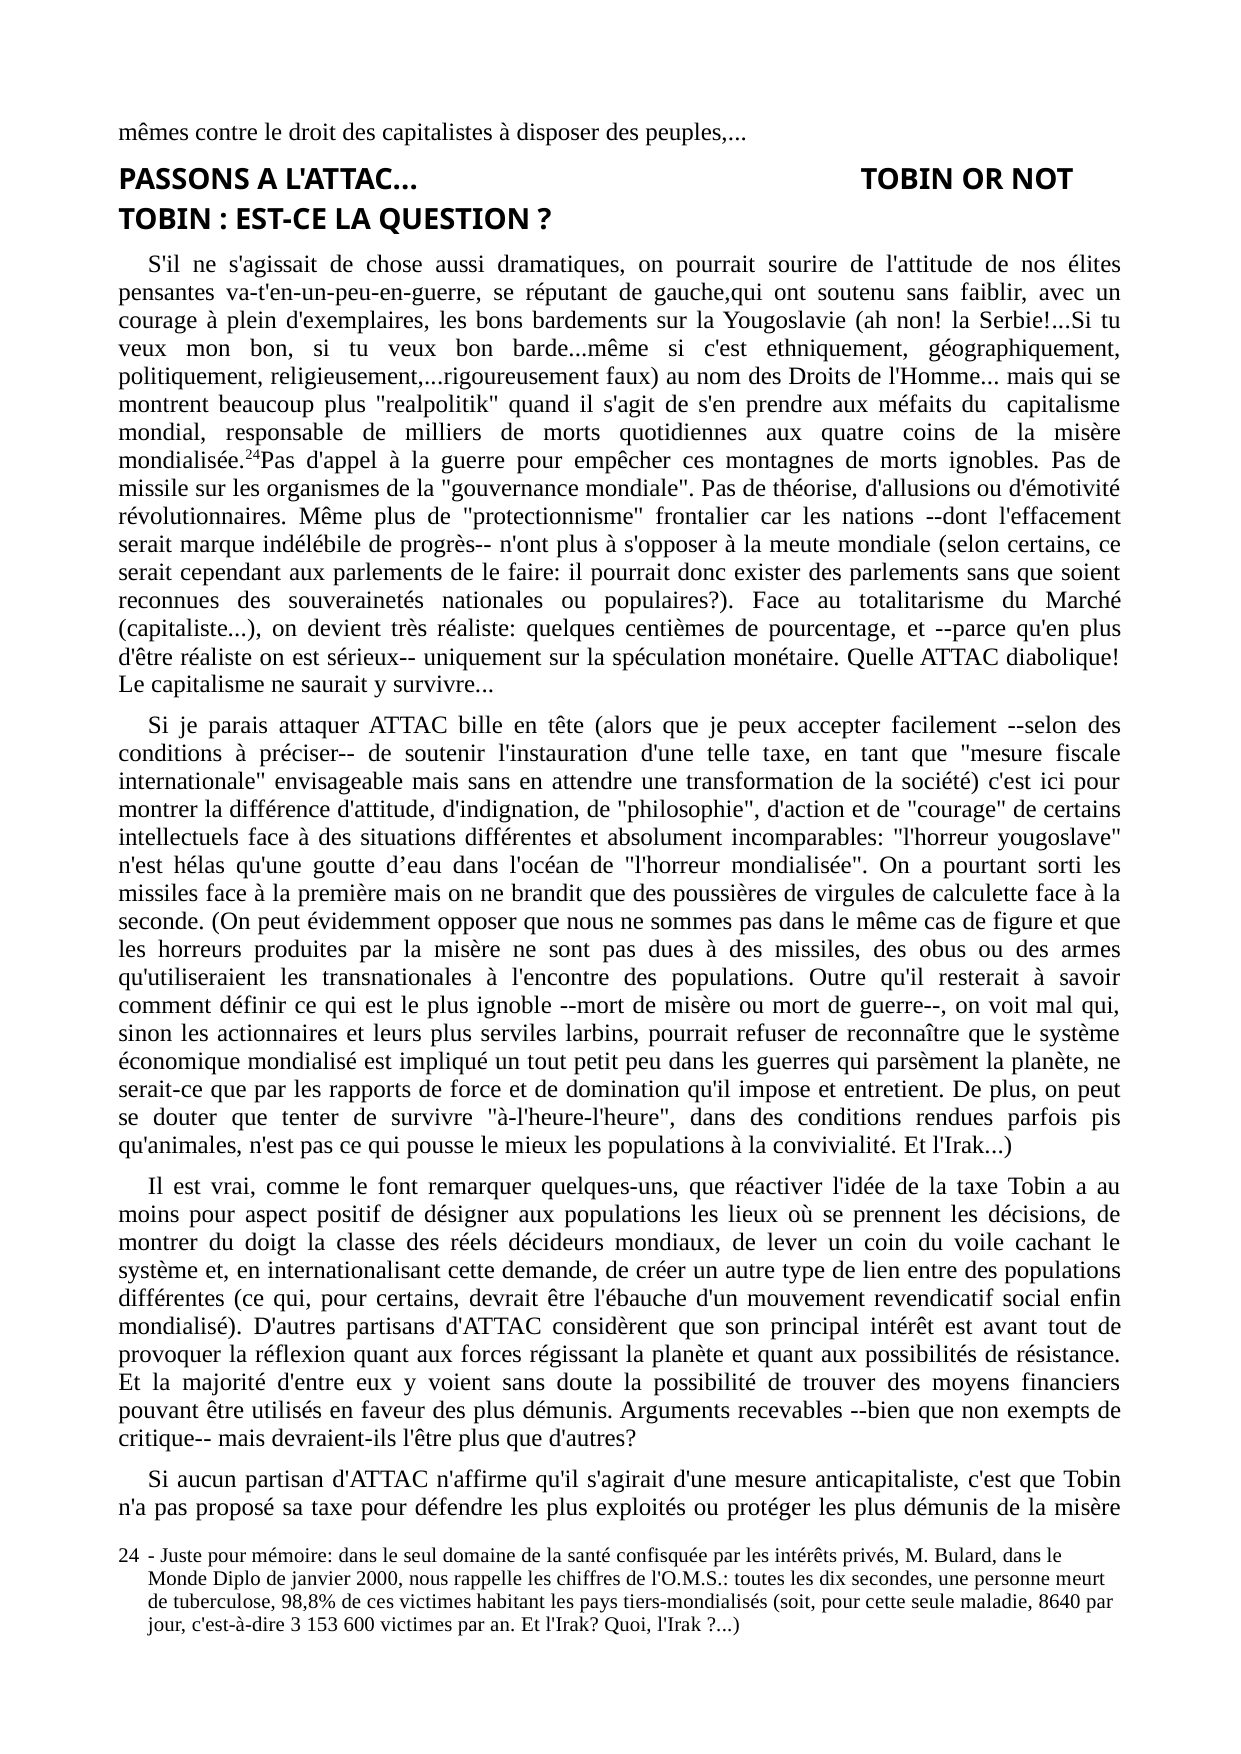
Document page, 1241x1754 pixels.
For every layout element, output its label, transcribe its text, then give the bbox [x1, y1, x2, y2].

text mêmes contre le droit des capitalistes à disposer des peuples,... [118, 118, 1122, 146]
text PASSONS A L'ATTAC... TOBIN OR NOT TOBIN : EST-CE LA QUESTION ? [118, 159, 1122, 238]
text S'il ne s'agissait de chose aussi dramatiques, on pourrait sourire de l'attitude de nos élites pensantes va-t'en-un-peu-en-guerre, se réputant de gauche,qui ont soutenu sans faiblir, avec un courage à plein d'exemplaires, les bons bardements sur la Yougoslavie (ah non! la Serbie!...Si tu veux mon bon, si tu veux bon barde...même si c'est ethniquement, géographiquement, politiquement, religieusement,...rigoureusement faux) au nom des Droits de l'Homme... mais qui se montrent beaucoup plus "realpolitik" quand il s'agit de s'en prendre aux méfaits du capitalisme mondial, responsable de milliers de morts quotidiennes aux quatre coins de la misère mondialisée.Pas d'appel à la guerre pour empêcher ces montagnes de morts ignobles. Pas de missile sur les organismes de la "gouvernance mondiale". Pas de théorise, d'allusions ou d'émotivité révolutionnaires. Même plus de "protectionnisme" frontalier car les nations --dont l'effacement serait marque indélébile de progrès-- n'ont plus à s'opposer à la meute mondiale (selon certains, ce serait cependant aux parlements de le faire: il pourrait donc exister des parlements sans que soient reconnues des souverainetés nationales ou populaires?). Face au totalitarisme du Marché (capitaliste...), on devient très réaliste: quelques centièmes de pourcentage, et --parce qu'en plus d'être réaliste on est sérieux-- uniquement sur la spéculation monétaire. Quelle ATTAC diabolique! Le capitalisme ne saurait y survivre... [118, 250, 1122, 698]
text - Juste pour mémoire: dans le seul domaine de la santé confisquée par les intérêts privés, M. Bulard, dans le Monde Diplo de janvier 2000, nous rappelle les chiffres de l'O.M.S.: toutes les dix secondes, une personne meurt de tuberculose, 98,8% de ces victimes habitant les pays tiers-mondialisés (soit, pour cette seule maladie, 8640 par jour, c'est-à-dire 3 153 600 victimes par an. Et l'Irak? Quoi, l'Irak ?...) [118, 1544, 1122, 1636]
text Si je parais attaquer ATTAC bille en tête (alors que je peux accepter facilement --selon des conditions à préciser-- de soutenir l'instauration d'une telle taxe, en tant que "mesure fiscale internationale" envisageable mais sans en attendre une transformation de la société) c'est ici pour montrer la différence d'attitude, d'indignation, de "philosophie", d'action et de "courage" de certains intellectuels face à des situations différentes et absolument incomparables: "l'horreur yougoslave" n'est hélas qu'une goutte d’eau dans l'océan de "l'horreur mondialisée". On a pourtant sorti les missiles face à la première mais on ne brandit que des poussières de virgules de calculette face à la seconde. (On peut évidemment opposer que nous ne sommes pas dans le même cas de figure et que les horreurs produites par la misère ne sont pas dues à des missiles, des obus ou des armes qu'utiliseraient les transnationales à l'encontre des populations. Outre qu'il resterait à savoir comment définir ce qui est le plus ignoble --mort de misère ou mort de guerre--, on voit mal qui, sinon les actionnaires et leurs plus serviles larbins, pourrait refuser de reconnaître que le système économique mondialisé est impliqué un tout petit peu dans les guerres qui parsèment la planète, ne serait-ce que par les rapports de force et de domination qu'il impose et entretient. De plus, on peut se douter que tenter de survivre "à-l'heure-l'heure", dans des conditions rendues parfois pis qu'animales, n'est pas ce qui pousse le mieux les populations à la convivialité. Et l'Irak...) [118, 711, 1122, 1159]
text Si aucun partisan d'ATTAC n'affirme qu'il s'agirait d'une mesure anticapitaliste, c'est que Tobin n'a pas proposé sa taxe pour défendre les plus exploités ou protéger les plus démunis de la misère [118, 1464, 1122, 1521]
text Il est vrai, comme le font remarquer quelques-uns, que réactiver l'idée de la taxe Tobin a au moins pour aspect positif de désigner aux populations les lieux où se prennent les décisions, de montrer du doigt la classe des réels décideurs mondiaux, de lever un coin du voile cachant le système et, en internationalisant cette demande, de créer un autre type de lien entre des populations différentes (ce qui, pour certains, devrait être l'ébauche d'un mouvement revendicatif social enfin mondialisé). D'autres partisans d'ATTAC considèrent que son principal intérêt est avant tout de provoquer la réflexion quant aux forces régissant la planète et quant aux possibilités de résistance. Et la majorité d'entre eux y voient sans doute la possibilité de trouver des moyens financiers pouvant être utilisés en faveur des plus démunis. Arguments recevables --bien que non exempts de critique-- mais devraient-ils l'être plus que d'autres? [118, 1172, 1122, 1452]
